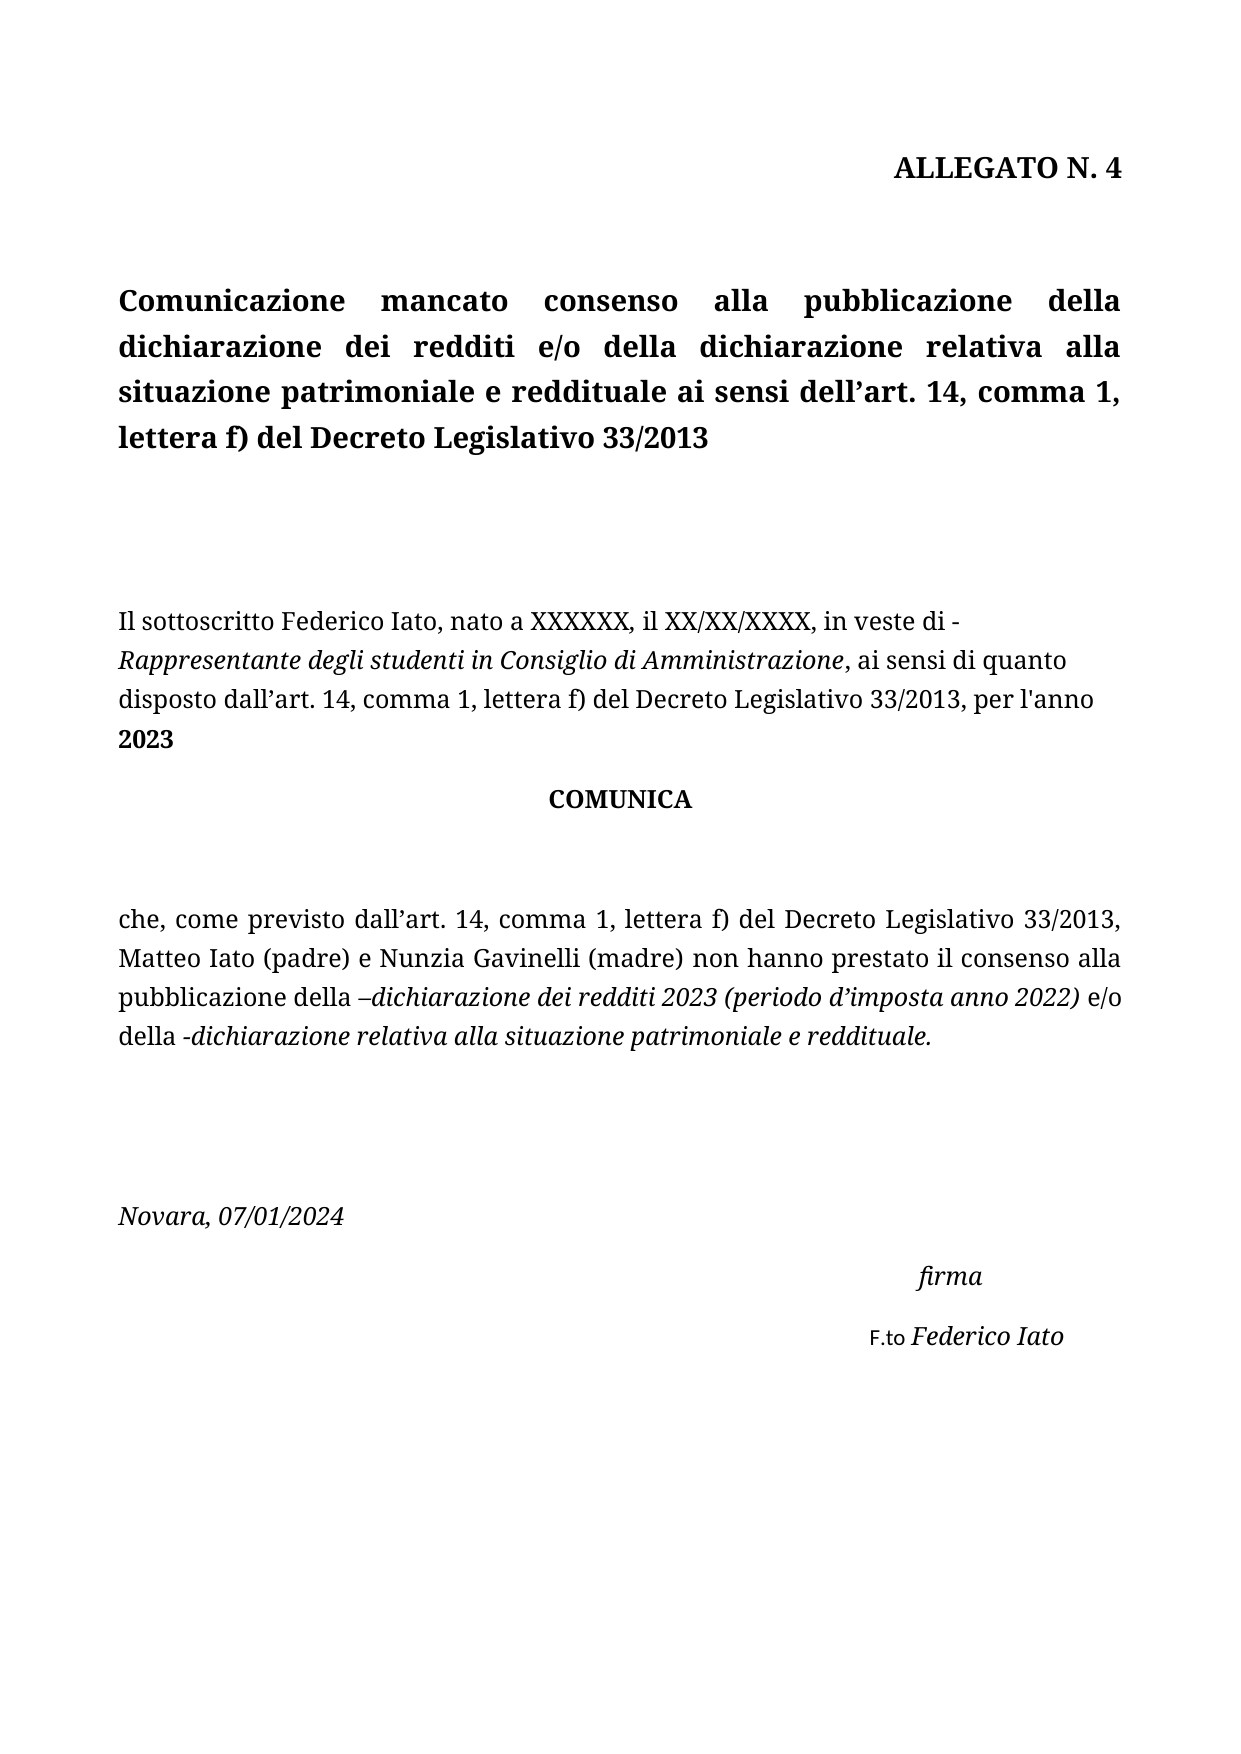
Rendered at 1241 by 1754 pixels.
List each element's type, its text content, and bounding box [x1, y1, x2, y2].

text Il sottoscritto Federico Iato, nato a XXXXXX, il XX/XX/XXXX, in veste di -Rappresentante degli studenti in Consiglio di Amministrazione, ai sensi di quanto disposto dall’art. 14, comma 1, lettera f) del Decreto Legislativo 33/2013, per l'anno 2023 [118, 604, 1122, 755]
text che, come previsto dall’art. 14, comma 1, lettera f) del Decreto Legislativo 33/2013, Matteo Iato (padre) e Nunzia Gavinelli (madre) non hanno prestato il consenso alla pubblicazione della –dichiarazione dei redditi 2023 (periodo d’imposta anno 2022) e/o della -dichiarazione relativa alla situazione patrimoniale e reddituale. [118, 901, 1122, 1053]
text COMUNICA [118, 781, 1122, 815]
text Comunicazione mancato consenso alla pubblicazione della dichiarazione dei redditi e/o della dichiarazione relativa alla situazione patrimoniale e reddituale ai sensi dell’art. 14, comma 1, lettera f) del Decreto Legislativo 33/2013 [118, 281, 1122, 457]
text ALLEGATO N. 4 [118, 148, 1122, 187]
text Novara, 07/01/2024 [118, 1199, 1122, 1233]
text F.to Federico Iato [782, 1319, 1122, 1353]
text firma [708, 1259, 1122, 1293]
